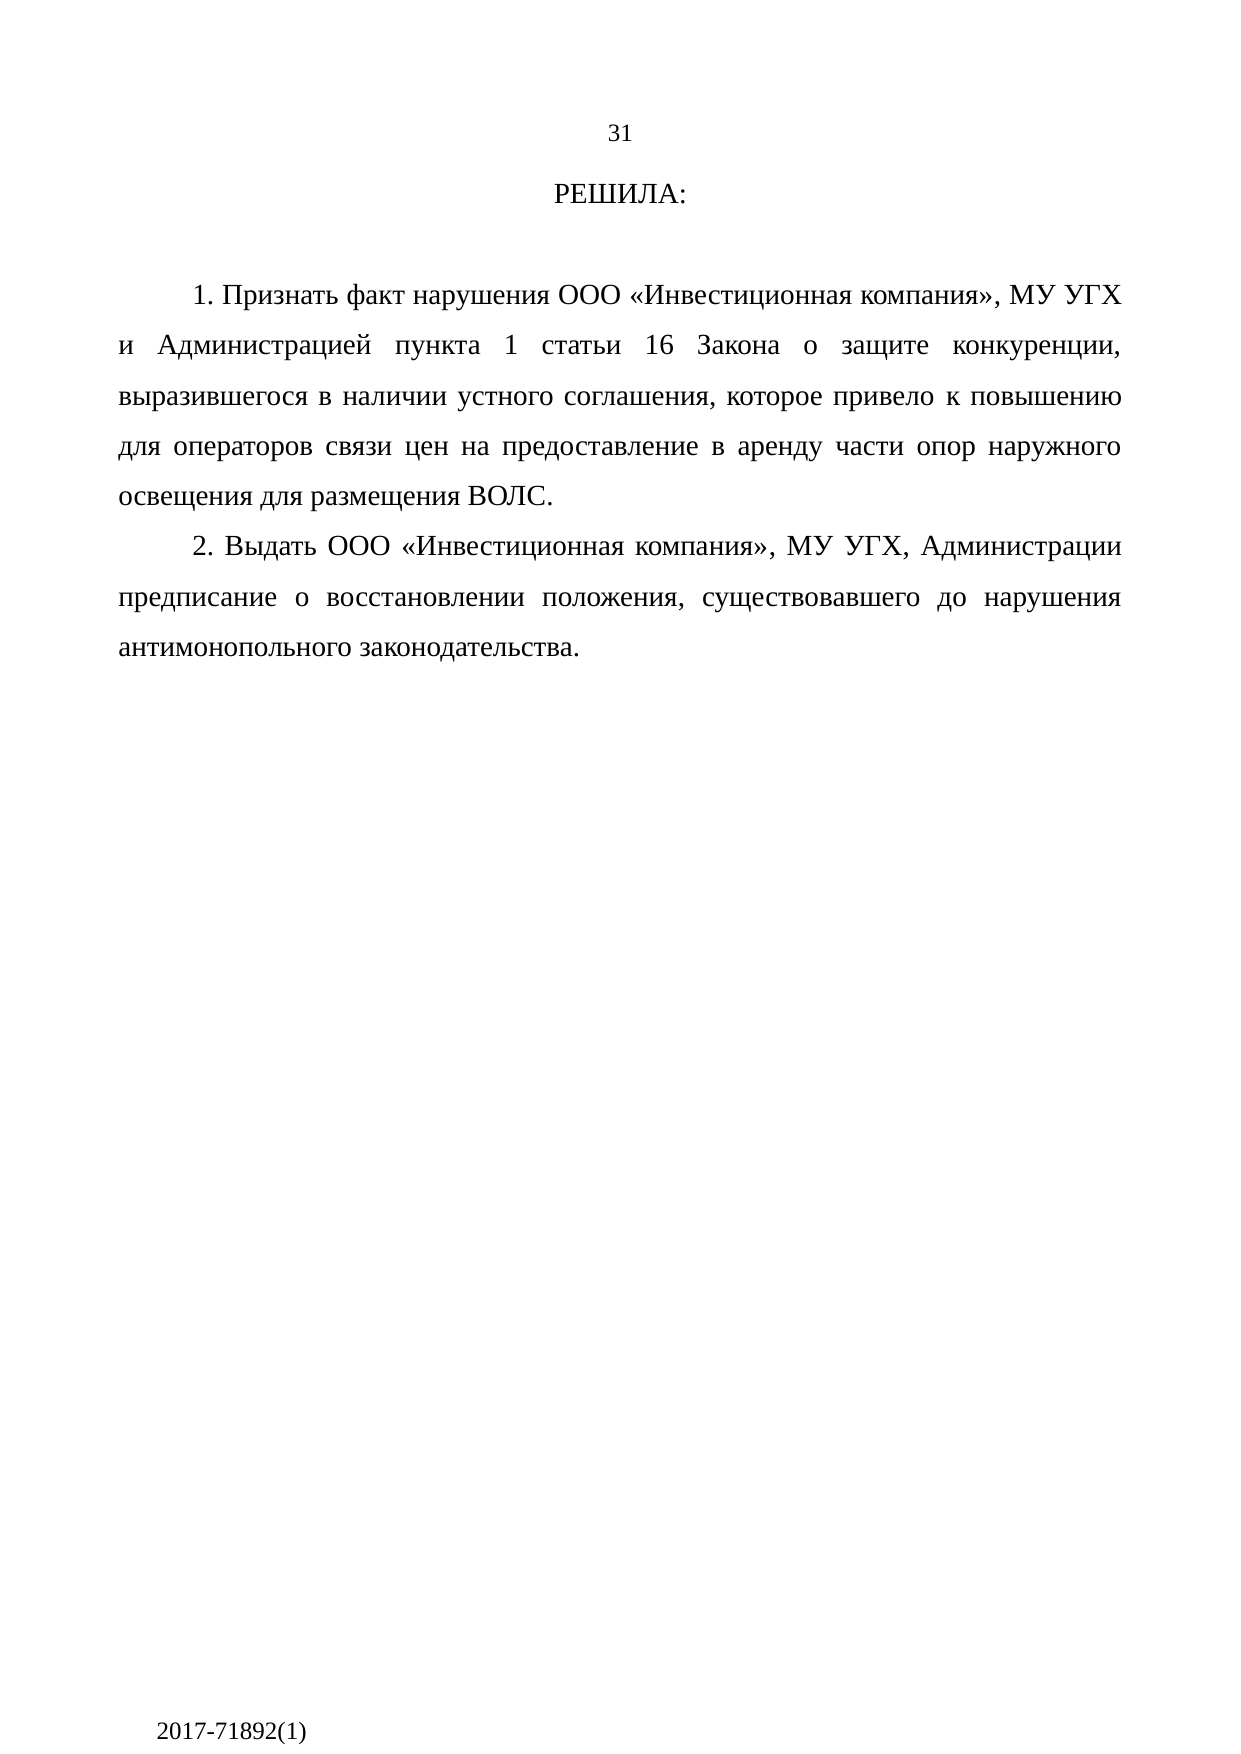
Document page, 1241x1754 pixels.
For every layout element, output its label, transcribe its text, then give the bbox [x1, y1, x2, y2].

text 1. Признать факт нарушения ООО «Инвестиционная компания», МУ УГХ и Администрацией пункта 1 статьи 16 Закона о защите конкуренции, выразившегося в наличии устного соглашения, которое привело к повышению для операторов связи цен на предоставление в аренду части опор наружного освещения для размещения ВОЛС. [118, 277, 1122, 512]
text РЕШИЛА: [118, 176, 1122, 210]
text 2. Выдать ООО «Инвестиционная компания», МУ УГХ, Администрации предписание о восстановлении положения, существовавшего до нарушения антимонопольного законодательства. [118, 528, 1122, 663]
